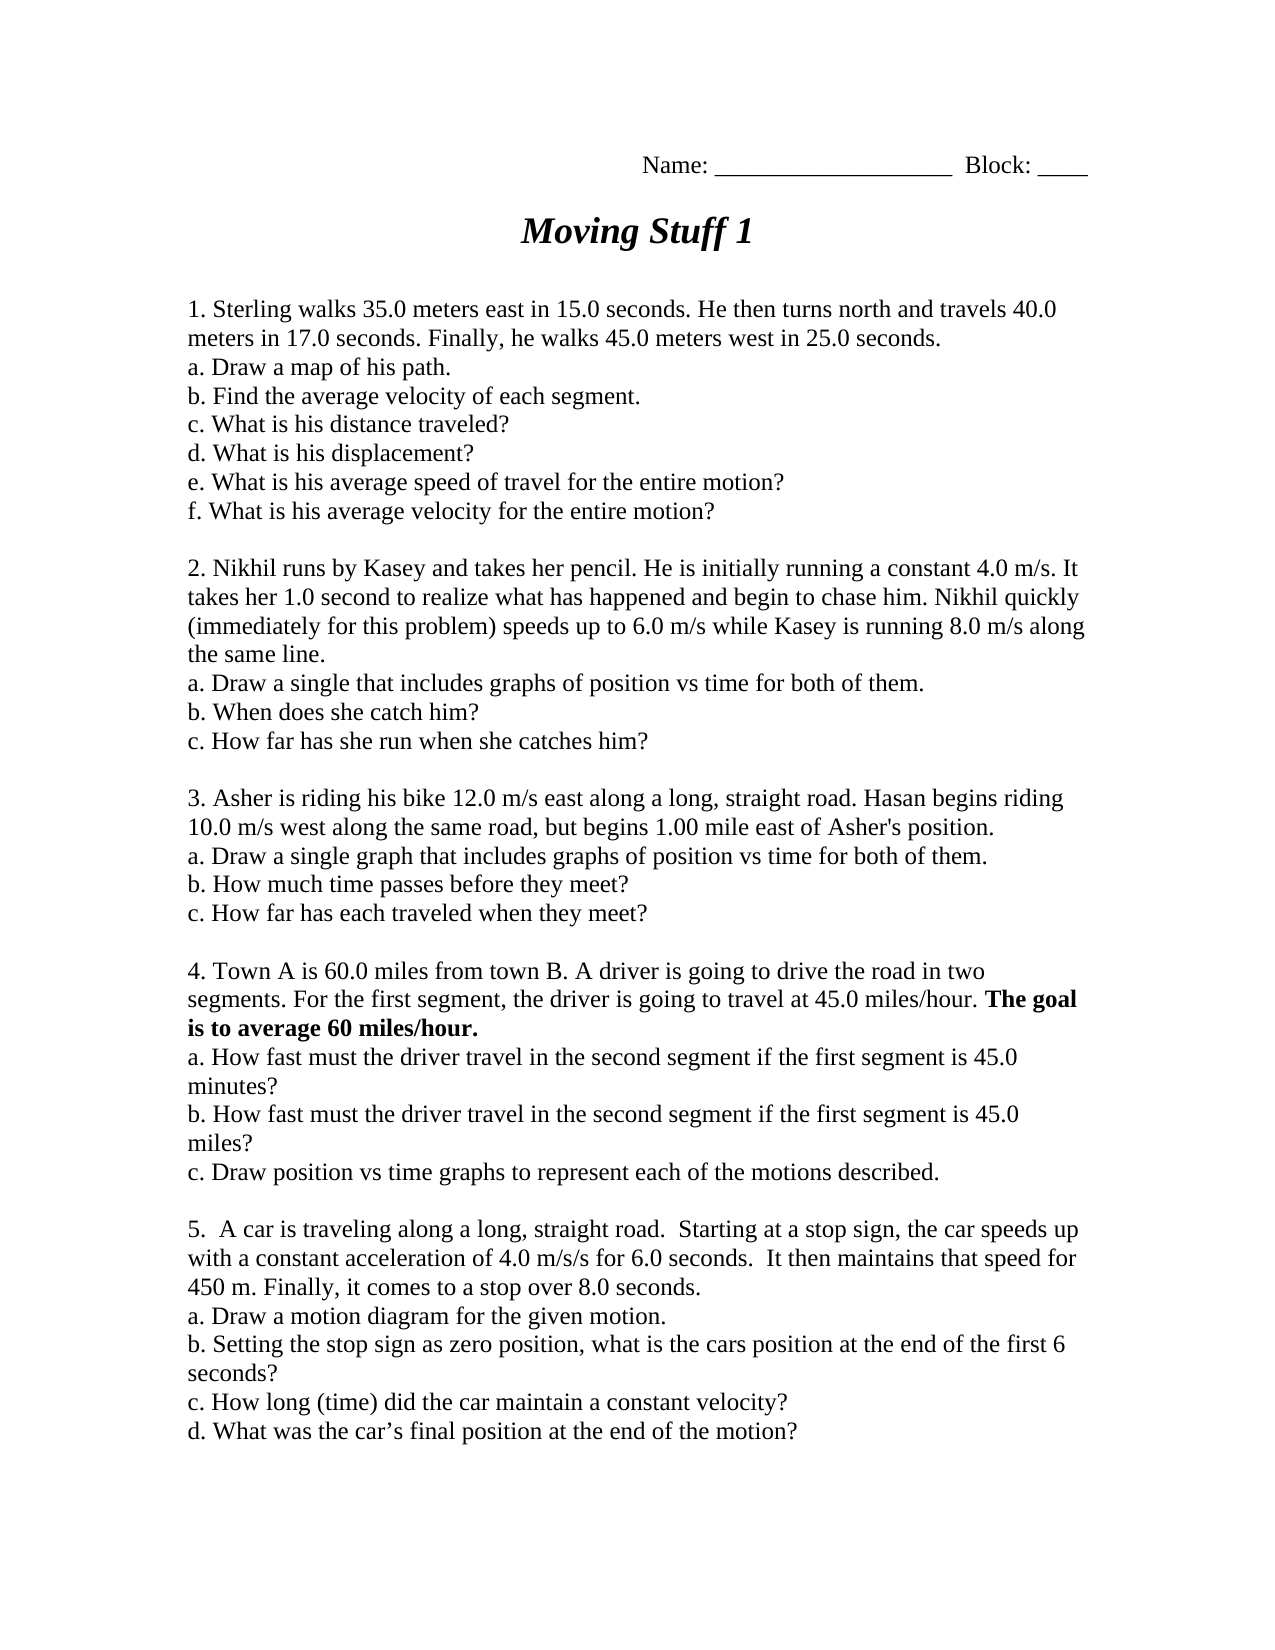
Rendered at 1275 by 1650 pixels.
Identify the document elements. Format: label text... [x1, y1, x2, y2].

text b. How much time passes before they meet? [187, 869, 1087, 898]
text a. Draw a single that includes graphs of position vs time for both of them. [187, 668, 1087, 697]
text c. Draw position vs time graphs to represent each of the motions described. [187, 1157, 1087, 1186]
text f. What is his average velocity for the entire motion? [187, 496, 1087, 524]
text b. Find the average velocity of each segment. [187, 381, 1087, 409]
text 1. Sterling walks 35.0 meters east in 15.0 seconds. He then turns north and travels 40.0 meters in 17.0 seconds. Finally, he walks 45.0 meters west in 25.0 seconds. [187, 294, 1087, 352]
text d. What was the car’s final position at the end of the motion? [187, 1416, 1087, 1444]
text a. Draw a single graph that includes graphs of position vs time for both of them. [187, 841, 1087, 869]
text b. When does she catch him? [187, 697, 1087, 726]
text c. How far has each traveled when they meet? [187, 898, 1087, 927]
text 4. Town A is 60.0 miles from town B. A driver is going to drive the road in two segments. For the first segment, the driver is going to travel at 45.0 miles/hour. The goal is to average 60 miles/hour. [187, 956, 1087, 1042]
text a. Draw a map of his path. [187, 352, 1087, 381]
text b. Setting the stop sign as zero position, what is the cars position at the end of the first 6 seconds? [187, 1329, 1087, 1387]
text d. What is his displacement? [187, 438, 1087, 467]
text 5. A car is traveling along a long, straight road. Starting at a stop sign, the car speeds up with a constant acceleration of 4.0 m/s/s for 6.0 seconds. It then maintains that speed for 450 m. Finally, it comes to a stop over 8.0 seconds. [187, 1214, 1087, 1301]
text e. What is his average speed of travel for the entire motion? [187, 467, 1087, 496]
text a. How fast must the driver travel in the second segment if the first segment is 45.0 minutes? [187, 1042, 1087, 1099]
text 2. Nikhil runs by Kasey and takes her pencil. He is initially running a constant 4.0 m/s. It takes her 1.0 second to realize what has happened and begin to chase him. Nikhil quickly (immediately for this problem) speeds up to 6.0 m/s while Kasey is running 8.0 m/s along the same line. [187, 553, 1087, 668]
text c. How far has she run when she catches him? [187, 726, 1087, 754]
text b. How fast must the driver travel in the second segment if the first segment is 45.0 miles? [187, 1099, 1087, 1157]
text c. How long (time) did the car maintain a constant velocity? [187, 1387, 1087, 1416]
text c. What is his distance traveled? [187, 409, 1087, 438]
text 3. Asher is riding his bike 12.0 m/s east along a long, straight road. Hasan begins riding 10.0 m/s west along the same road, but begins 1.00 mile east of Asher's position. [187, 783, 1087, 841]
text a. Draw a motion diagram for the given motion. [187, 1301, 1087, 1329]
text Moving Stuff 1 [187, 208, 1087, 251]
